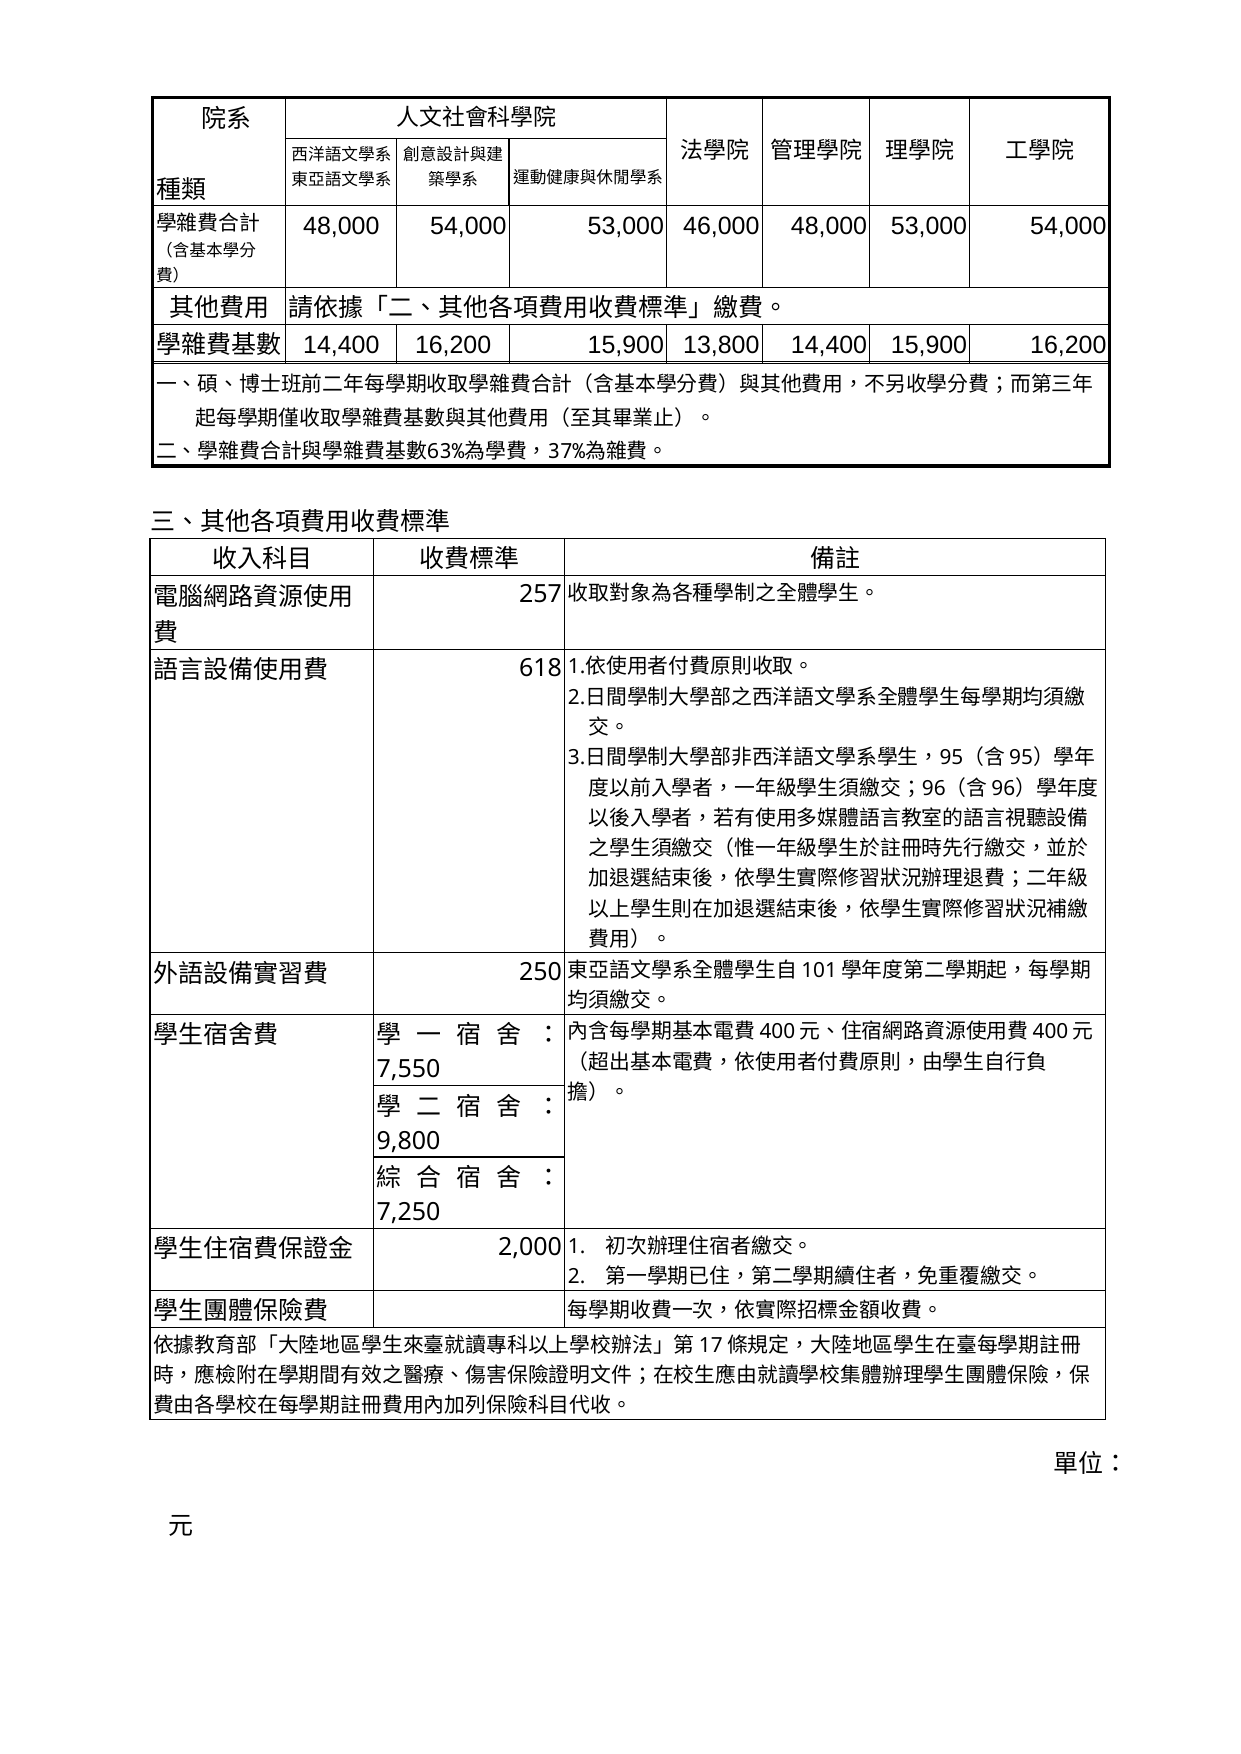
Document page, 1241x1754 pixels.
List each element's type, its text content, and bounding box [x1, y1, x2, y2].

table_cell 外語設備實習費 [151, 953, 373, 1014]
table_cell 請依據「二、其他各項費用收費標準」繳費。 [286, 288, 1108, 324]
table_cell 一、碩、博士班前二年每學期收取學雜費合計（含基本學分費）與其他費用，不另收學分費；而第三年起每學期僅收取學雜費基數與其他費用（至其畢業止）。 二、學雜費合計與學雜費基數63%為學費，37%為雜費。 [154, 364, 1108, 464]
table_cell 54,000 [970, 206, 1108, 287]
table_cell 14,400 [763, 325, 869, 361]
table_header 法學院 [667, 99, 762, 205]
table_cell 學生住宿費保證金 [151, 1229, 373, 1289]
table_cell 內含每學期基本電費400元、住宿網路資源使用費400元（超出基本電費，依使用者付費原則，由學生自行負擔）。 [565, 1015, 1105, 1228]
table_cell 15,900 [510, 325, 666, 361]
table_cell 綜合宿舍：7,250 [374, 1158, 564, 1228]
table_cell 2,000 [374, 1229, 564, 1289]
table_cell 54,000 [397, 206, 509, 287]
table_cell 運動健康與休閒學系 [510, 139, 666, 205]
table_cell 48,000 [763, 206, 869, 287]
table_cell 16,200 [970, 325, 1108, 361]
table_cell 46,000 [667, 206, 762, 287]
table_header 收費標準 [374, 539, 564, 575]
text 三、其他各項費用收費標準 [150, 502, 1106, 538]
table_cell 學雜費基數 [154, 325, 285, 361]
table_header 工學院 [970, 99, 1108, 205]
table_cell 每學期收費一次，依實際招標金額收費。 [565, 1291, 1105, 1327]
table_cell 250 [374, 953, 564, 1014]
table_cell 初次辦理住宿者繳交。 第一學期已住，第二學期續住者，免重覆繳交。 [565, 1229, 1105, 1289]
table_header 管理學院 [763, 99, 869, 205]
table_cell 618 [374, 650, 564, 952]
table_cell 48,000 [286, 206, 396, 287]
table_header 院系 種類 [154, 99, 285, 205]
table_header 備註 [565, 539, 1105, 575]
table_header 收入科目 [151, 539, 373, 575]
text 單位：元 [168, 1420, 1106, 1544]
table_header 人文社會科學院 [286, 99, 666, 138]
table_cell 257 [374, 576, 564, 649]
table_cell 學二宿舍：9,800 [374, 1086, 564, 1156]
table_cell 15,900 [870, 325, 969, 361]
table_cell 創意設計與建築學系 [397, 139, 508, 205]
table_cell 依據教育部「大陸地區學生來臺就讀專科以上學校辦法」第17條規定，大陸地區學生在臺每學期註冊時，應檢附在學期間有效之醫療、傷害保險證明文件；在校生應由就讀學校集體辦理學生團體保險，保費由各學校在每學期註冊費用內加列保險科目代收。 [151, 1328, 1105, 1418]
table_cell 其他費用 [154, 288, 285, 324]
table_cell [374, 1291, 564, 1327]
table_cell 14,400 [286, 325, 396, 361]
table_cell 16,200 [397, 325, 509, 361]
table_cell 學生宿舍費 [151, 1015, 373, 1228]
table_cell 1.依使用者付費原則收取。 2.日間學制大學部之西洋語文學系全體學生每學期均須繳交。 3.日間學制大學部非西洋語文學系學生，95（含95）學年度以前入學者，一年級學生須繳交；96（含96）學年度以後入學者，若有使用多媒體語言教室的語言視聽設備之學生須繳交（惟一年級學生於註冊時先行繳交，並於加退選結束後，依學生實際修習狀況辦理退費；二年級以上學生則在加退選結束後，依學生實際修習狀況補繳費用）。 [565, 650, 1105, 952]
table_header 理學院 [870, 99, 969, 205]
table_cell 學生團體保險費 [151, 1291, 373, 1327]
table_cell 53,000 [870, 206, 969, 287]
table_cell 收取對象為各種學制之全體學生。 [565, 576, 1105, 649]
table_cell 電腦網路資源使用費 [151, 576, 373, 649]
table_cell 東亞語文學系全體學生自101學年度第二學期起，每學期均須繳交。 [565, 953, 1105, 1014]
table_cell 53,000 [510, 206, 666, 287]
table_cell 13,800 [667, 325, 762, 361]
table_cell 語言設備使用費 [151, 650, 373, 952]
table_cell 學雜費合計 （含基本學分費） [154, 206, 285, 287]
table_cell 學一宿舍：7,550 [374, 1015, 564, 1085]
table_cell 西洋語文學系 東亞語文學系 [286, 139, 396, 205]
